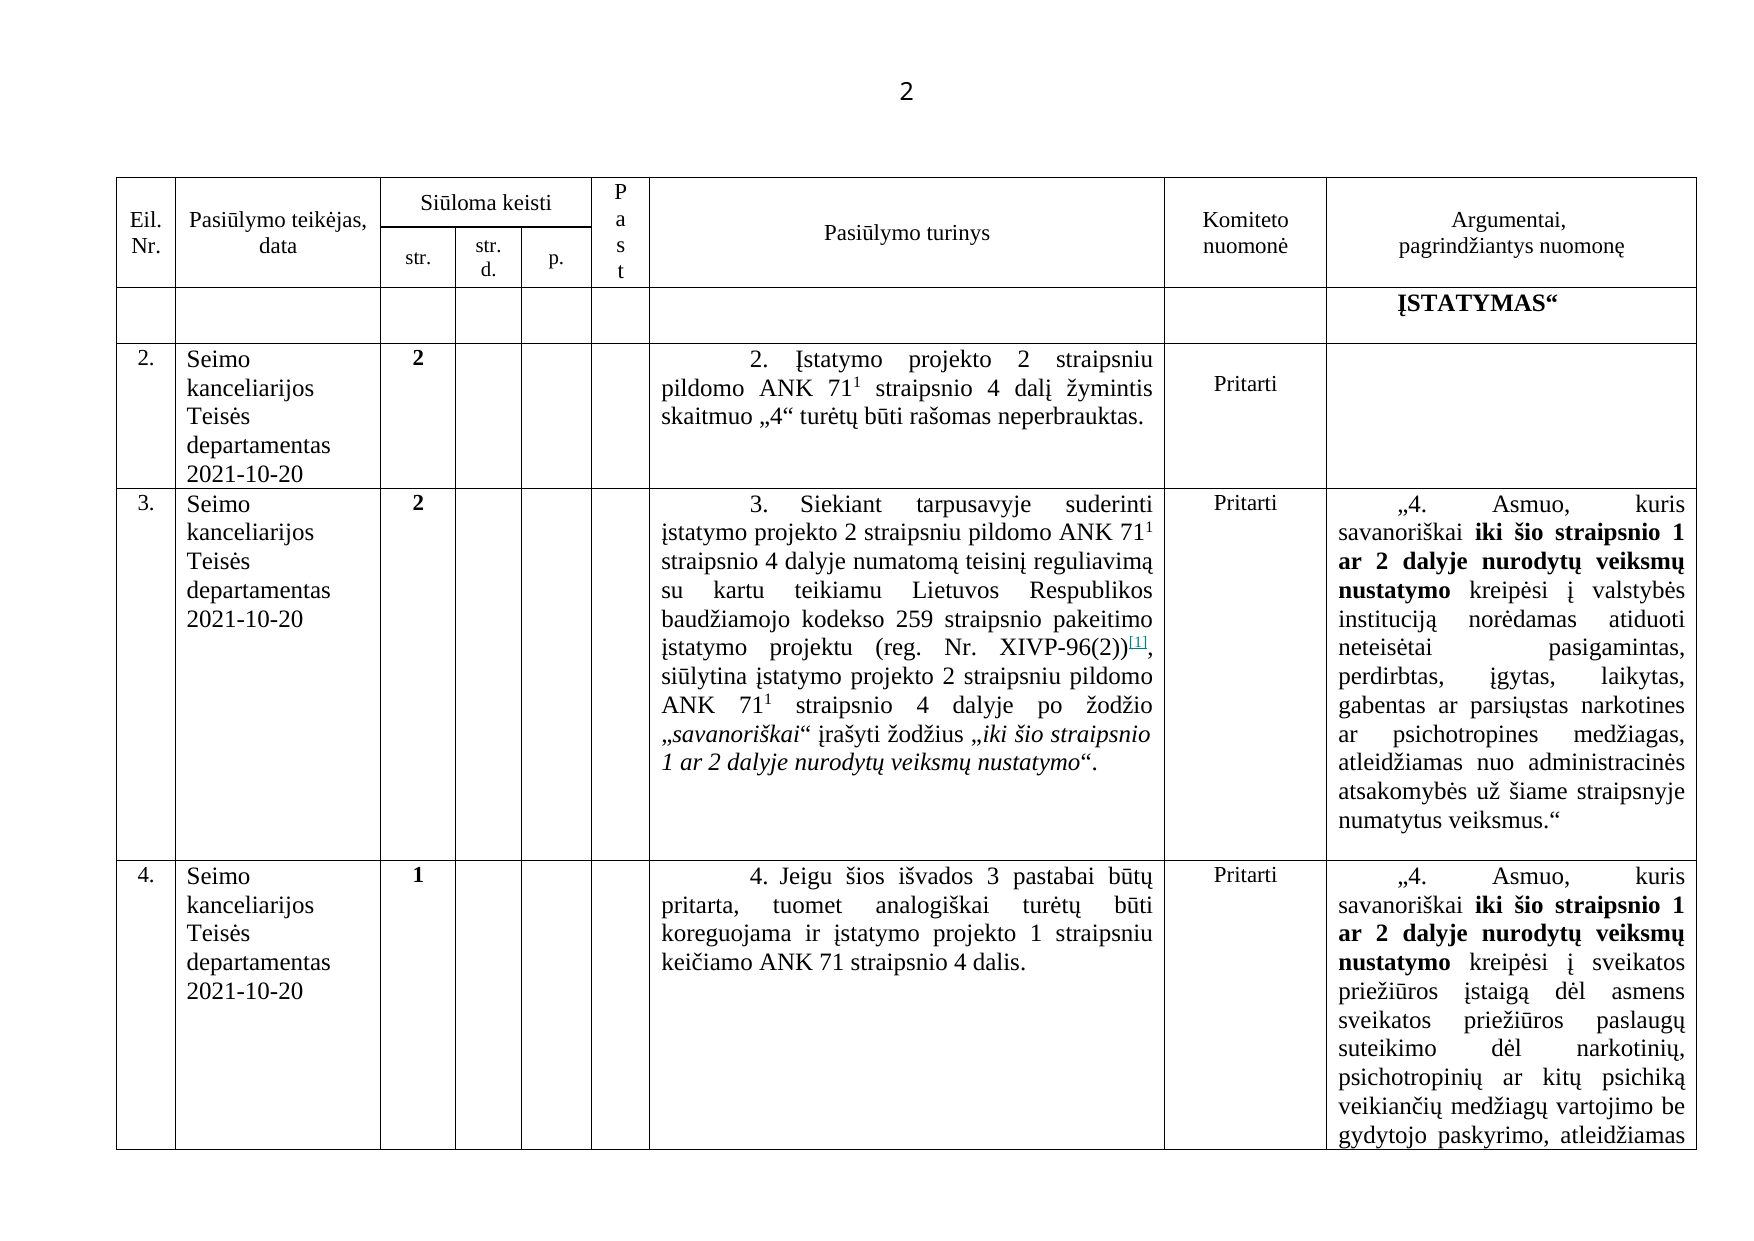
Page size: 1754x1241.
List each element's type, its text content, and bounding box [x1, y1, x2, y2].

table_header Eil. Nr. [117, 178, 175, 287]
table_header Pastabos [592, 178, 649, 287]
table_cell [117, 288, 175, 343]
table_cell [456, 861, 521, 1148]
table_cell Seimo kanceliarijos Teisės departamentas 2021-10-20 [176, 344, 380, 488]
table_cell 4. [117, 861, 175, 1148]
table_cell [381, 288, 455, 343]
table_cell [522, 288, 591, 343]
table_cell Pritarti [1165, 344, 1326, 488]
table_header Argumentai, pagrindžiantys nuomonę [1327, 178, 1696, 287]
table_cell 4. Jeigu šios išvados 3 pastabai būtų pritarta, tuomet analogiškai turėtų būti koreguojama ir įstatymo projekto 1 straipsniu keičiamo ANK 71 straipsnio 4 dalis. [650, 861, 1164, 1148]
table_header Pasiūlymo teikėjas, data [176, 178, 380, 287]
table_cell 1 [381, 861, 455, 1148]
table_cell [456, 489, 521, 860]
table_cell str. d. [456, 228, 521, 287]
table_cell 2 [381, 344, 455, 488]
table_cell [592, 344, 649, 488]
table_header Pasiūlymo turinys [650, 178, 1164, 287]
table_header Siūloma keisti [381, 178, 591, 226]
table_cell [456, 288, 521, 343]
table_cell 3. Siekiant tarpusavyje suderinti įstatymo projekto 2 straipsniu pildomo ANK 711 straipsnio 4 dalyje numatomą teisinį reguliavimą su kartu teikiamu Lietuvos Respublikos baudžiamojo kodekso 259 straipsnio pakeitimo įstatymo projektu (reg. Nr. XIVP-96(2))[1], siūlytina įstatymo projekto 2 straipsniu pildomo ANK 711 straipsnio 4 dalyje po žodžio „savanoriškai“ įrašyti žodžius „iki šio straipsnio 1 ar 2 dalyje nurodytų veiksmų nustatymo“. [650, 489, 1164, 860]
table_cell Pritarti [1165, 861, 1326, 1148]
table_cell Seimo kanceliarijos Teisės departamentas 2021-10-20 [176, 489, 380, 860]
table_cell „4. Asmuo, kuris savanoriškai iki šio straipsnio 1 ar 2 dalyje nurodytų veiksmų nustatymo kreipėsi į sveikatos priežiūros įstaigą dėl asmens sveikatos priežiūros paslaugų suteikimo dėl narkotinių, psichotropinių ar kitų psichiką veikiančių medžiagų vartojimo be gydytojo paskyrimo, atleidžiamas [1327, 861, 1696, 1148]
table_cell 3. [117, 489, 175, 860]
table_cell p. [522, 228, 591, 287]
table_cell [176, 288, 380, 343]
table_cell 2. Įstatymo projekto 2 straipsniu pildomo ANK 711 straipsnio 4 dalį žymintis skaitmuo „4“ turėtų būti rašomas neperbrauktas. [650, 344, 1164, 488]
table_cell [456, 344, 521, 488]
table_cell I [592, 288, 649, 343]
table_header Komiteto nuomonė [1165, 178, 1326, 287]
table_cell [522, 344, 591, 488]
table_cell ĮSTATYMAS“ [1327, 288, 1696, 343]
table_cell [1327, 344, 1696, 488]
table_cell [650, 288, 1164, 343]
table_cell Seimo kanceliarijos Teisės departamentas 2021-10-20 [176, 861, 380, 1148]
table_cell [592, 861, 649, 1148]
table_cell „4. Asmuo, kuris savanoriškai iki šio straipsnio 1 ar 2 dalyje nurodytų veiksmų nustatymo kreipėsi į valstybės instituciją norėdamas atiduoti neteisėtai pasigamintas, perdirbtas, įgytas, laikytas, gabentas ar parsiųstas narkotines ar psichotropines medžiagas, atleidžiamas nuo administracinės atsakomybės už šiame straipsnyje numatytus veiksmus.“ [1327, 489, 1696, 860]
table_cell [522, 489, 591, 860]
table_cell [522, 861, 591, 1148]
table_cell str. [381, 228, 455, 287]
table_cell [1165, 288, 1326, 343]
table_cell Pritarti [1165, 489, 1326, 860]
table_cell [592, 489, 649, 860]
table_cell 2 [381, 489, 455, 860]
table_cell 2. [117, 344, 175, 488]
